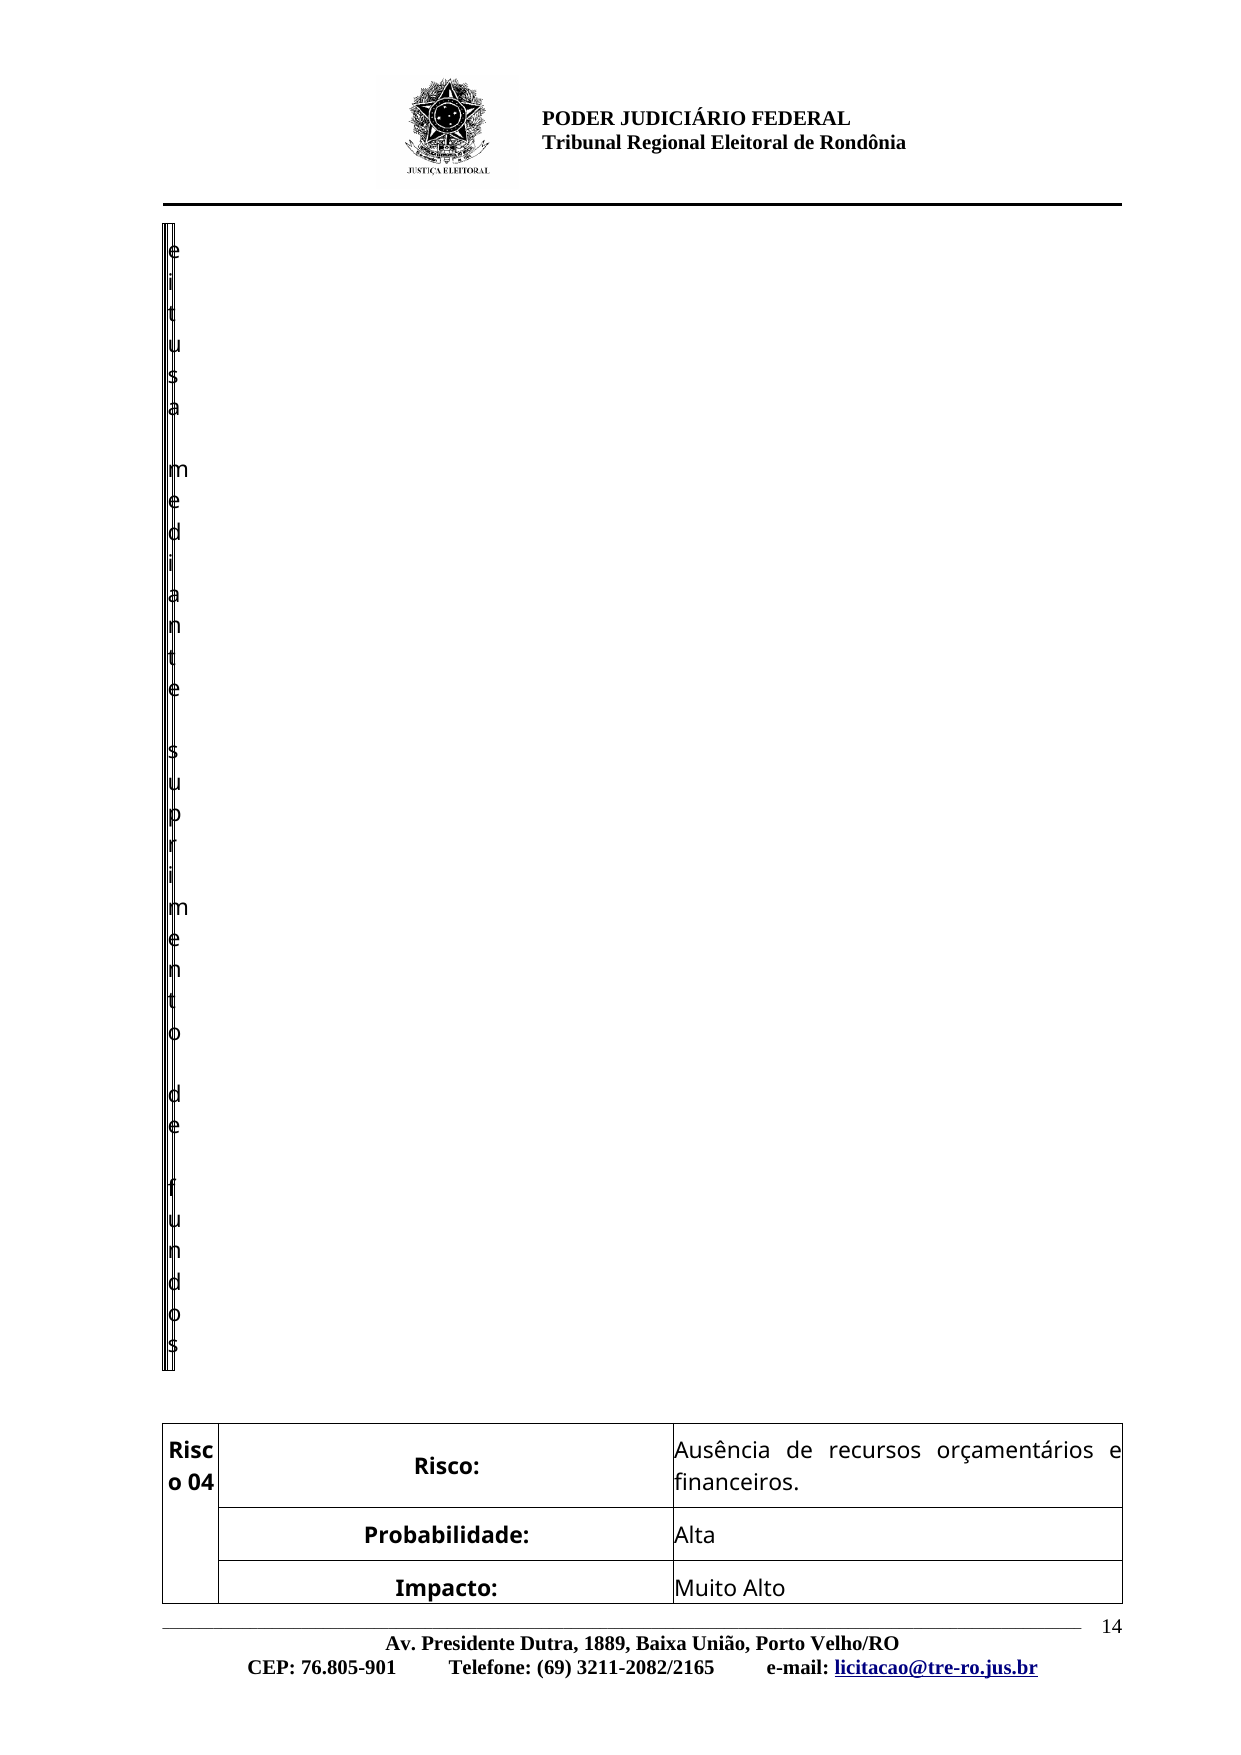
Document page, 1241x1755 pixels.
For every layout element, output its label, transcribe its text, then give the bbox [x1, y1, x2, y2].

table_header Risco 04 [163, 1424, 218, 1603]
table_cell Probabilidade: [219, 1508, 673, 1560]
table_cell Impacto: [219, 1561, 673, 1603]
table_header Risco: [219, 1424, 673, 1507]
table_header Ausência de recursos orçamentários e financeiros. [674, 1424, 1122, 1507]
table_cell Alta [674, 1508, 1122, 1560]
table_cell Muito Alto [674, 1561, 1122, 1603]
